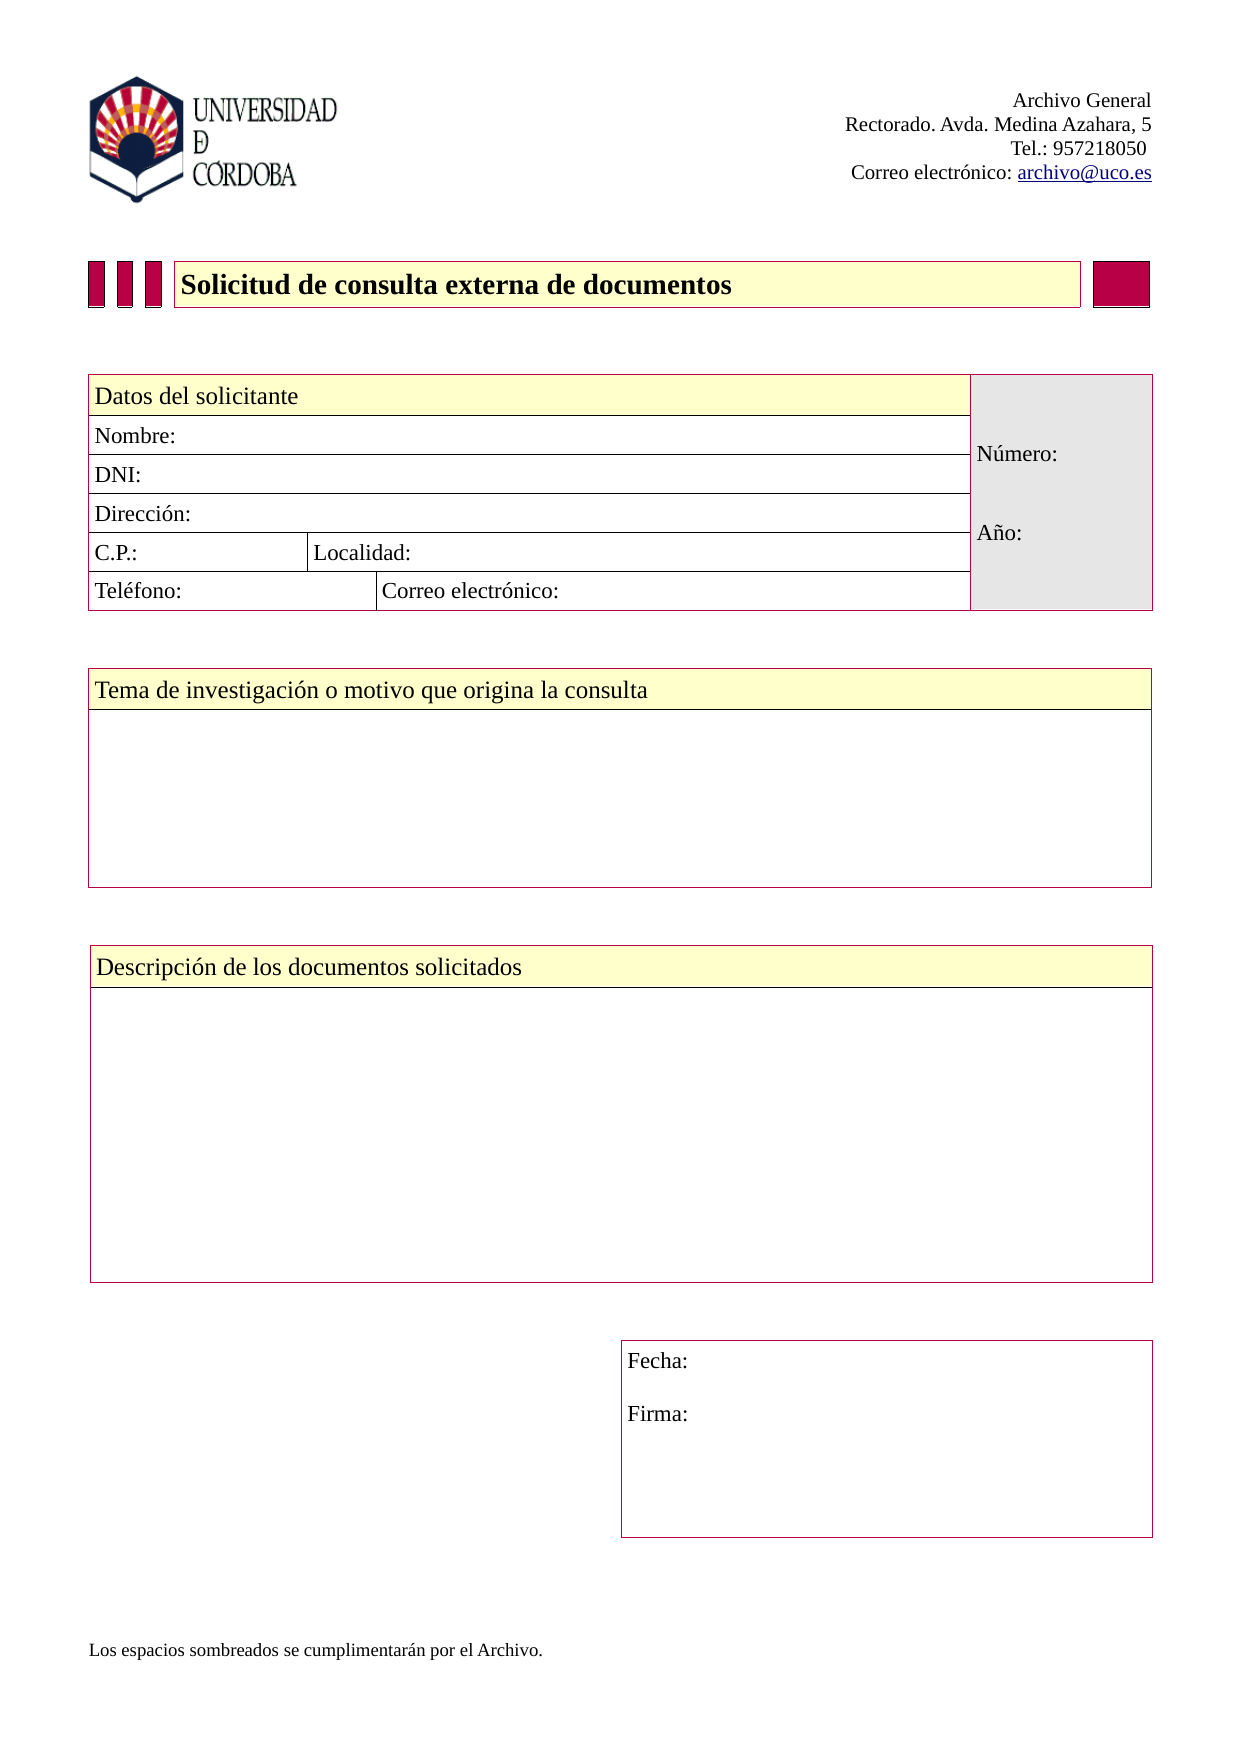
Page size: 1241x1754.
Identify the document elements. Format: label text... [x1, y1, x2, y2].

table_header Fecha: Firma: [622, 1341, 1152, 1537]
table_header [105, 261, 117, 306]
table_header [133, 261, 145, 306]
table_header [162, 261, 174, 306]
table_cell [89, 710, 1151, 887]
table_header [146, 262, 161, 306]
table_cell Dirección: [89, 494, 970, 532]
table_cell Localidad: [308, 533, 970, 571]
table_header Descripción de los documentos solicitados [91, 946, 1152, 986]
table_cell DNI: [89, 455, 970, 493]
text Rectorado. Avda. Medina Azahara, 5 [348, 112, 1152, 136]
table_header [1081, 261, 1093, 306]
table_header [89, 262, 104, 306]
table_header [1094, 262, 1149, 306]
text Tel.: 957218050 [348, 136, 1152, 160]
table_header [118, 262, 132, 306]
text Los espacios sombreados se cumplimentarán por el Archivo. [88, 1639, 1152, 1661]
table_header Datos del solicitante [89, 375, 970, 415]
table_cell C.P.: [89, 533, 307, 571]
table_cell Correo electrónico: [377, 572, 970, 609]
table_header Número: Año: [971, 375, 1152, 609]
text Archivo General [348, 88, 1152, 112]
table_cell Nombre: [89, 416, 970, 454]
table_cell Teléfono: [89, 572, 376, 609]
text Correo electrónico: archivo@uco.es [348, 160, 1152, 184]
table_header Tema de investigación o motivo que origina la consulta [89, 669, 1151, 709]
table_cell [91, 988, 1152, 1282]
table_header Solicitud de consulta externa de documentos [175, 262, 1080, 306]
